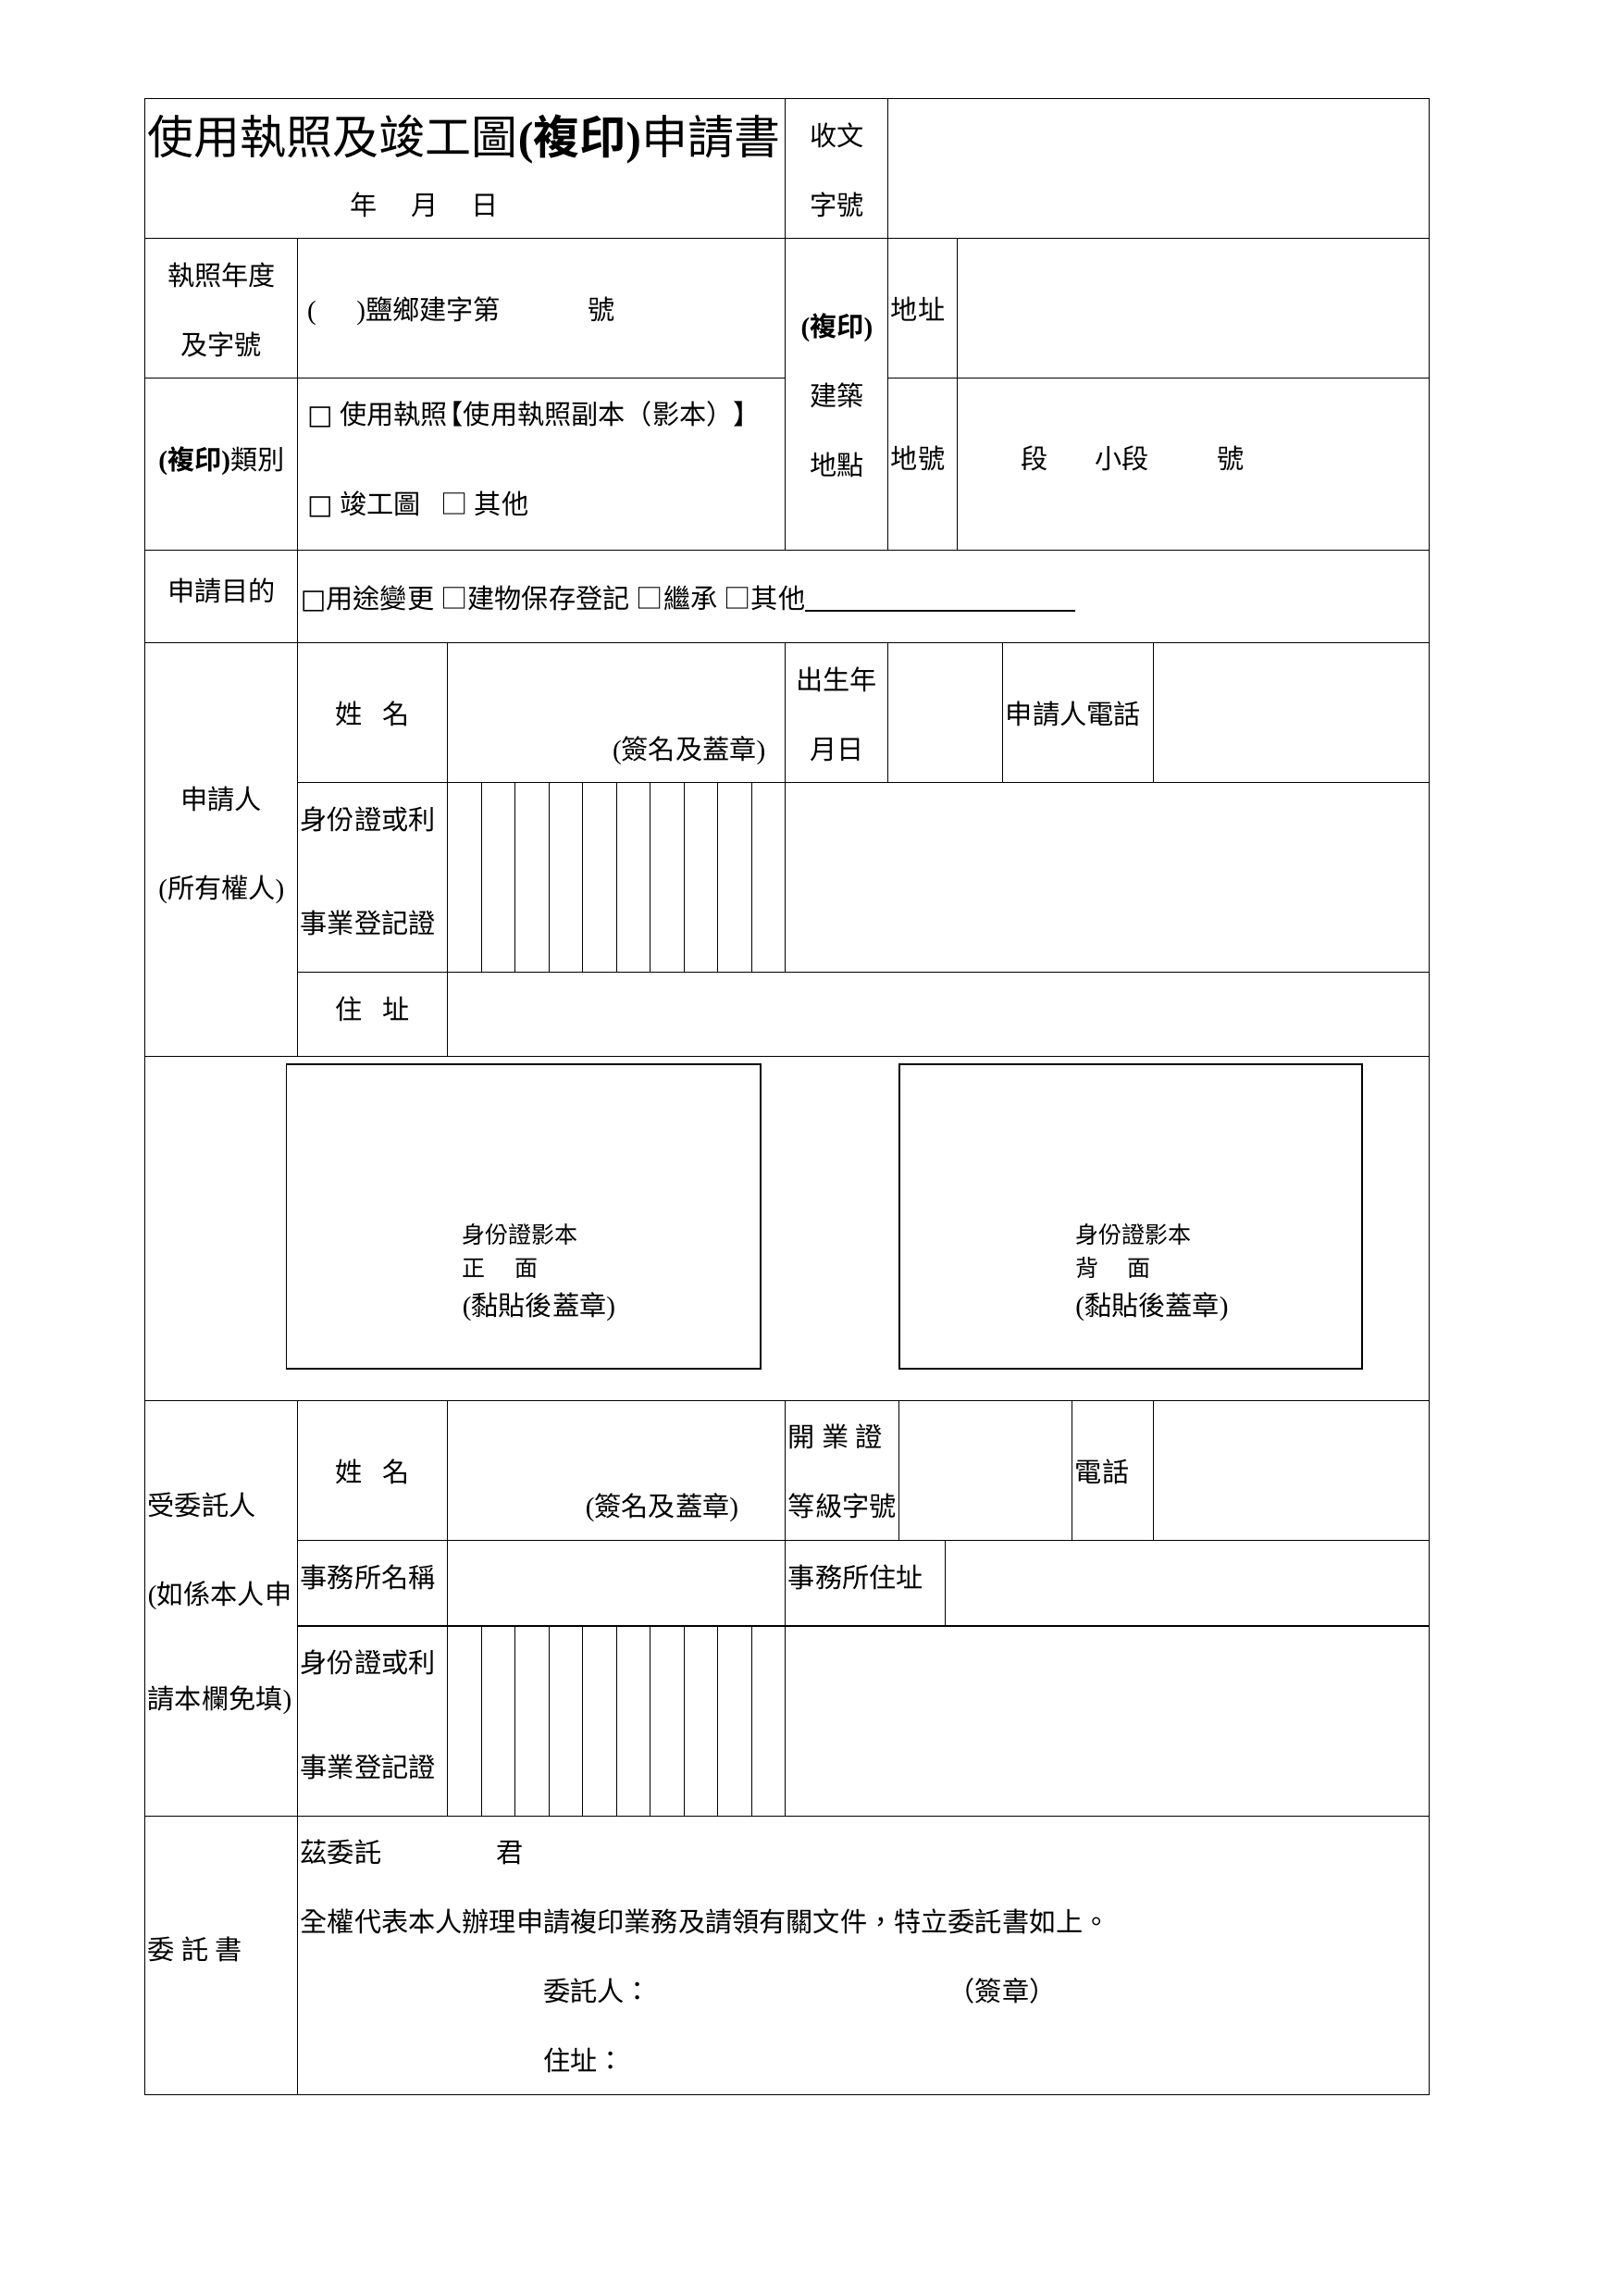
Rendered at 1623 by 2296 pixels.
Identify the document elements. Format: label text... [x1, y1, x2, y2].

table_cell [752, 783, 785, 972]
table_cell [448, 1541, 785, 1625]
table_cell 電話 [1072, 1401, 1153, 1540]
table_cell [718, 1627, 751, 1816]
table_cell (複印)建築 地點 [786, 239, 887, 550]
table_cell 事務所住址 [786, 1541, 945, 1625]
table_cell 身份證或利事業登記證 [298, 1627, 447, 1816]
table_cell 身份證或利事業登記證 [298, 783, 447, 972]
table_cell [1154, 643, 1429, 782]
table_cell [685, 1627, 717, 1816]
table_header [888, 99, 1429, 238]
table_cell [1154, 1401, 1429, 1540]
table_cell [718, 783, 751, 972]
table_cell □用途變更 □建物保存登記 □繼承 □其他 [298, 551, 1429, 642]
table_cell (複印)類別 [145, 379, 297, 550]
table_cell (簽名及蓋章) [448, 643, 785, 782]
table_cell [786, 1627, 1429, 1816]
table_cell [482, 783, 514, 972]
table_cell [448, 973, 1429, 1056]
table_header 使用執照及竣工圖(複印)申請書 年 月 日 [145, 99, 785, 238]
table_cell 申請目的 [145, 551, 297, 642]
table_cell [583, 1627, 616, 1816]
table_cell 委 託 書 [145, 1817, 297, 2094]
table_cell [946, 1541, 1429, 1625]
table_cell [448, 783, 481, 972]
table_cell [515, 783, 549, 972]
table_cell ( )鹽鄉建字第 號 [298, 239, 785, 378]
table_cell 地址 [888, 239, 957, 378]
table_cell 姓 名 [298, 643, 447, 782]
table_cell [888, 643, 1002, 782]
table_cell [617, 783, 650, 972]
table_cell 地號 [888, 379, 957, 550]
table_cell (簽名及蓋章) [448, 1401, 785, 1540]
table_cell 開 業 證等級字號 [786, 1401, 898, 1540]
table_cell 姓 名 [298, 1401, 447, 1540]
table_cell [550, 1627, 582, 1816]
table_cell [786, 783, 1429, 972]
table_cell [899, 1401, 1072, 1540]
table_cell [752, 1627, 785, 1816]
table_cell 申請人電話 [1003, 643, 1153, 782]
table_cell [650, 1627, 684, 1816]
table_cell 出生年月日 [786, 643, 887, 782]
table_cell [482, 1627, 514, 1816]
table_cell 茲委託 君 全權代表本人辦理申請複印業務及請領有關文件，特立委託書如上。 委託人： （簽章） 住址： [298, 1817, 1429, 2094]
table_cell 申請人 (所有權人) [145, 643, 297, 1056]
table_cell [448, 1627, 481, 1816]
table_cell [145, 1057, 1429, 1400]
table_cell [583, 783, 616, 972]
table_cell [650, 783, 684, 972]
table_cell [550, 783, 582, 972]
table_cell 事務所名稱 [298, 1541, 447, 1625]
table_header 收文 字號 [786, 99, 887, 238]
table_cell 段 小段 號 [958, 379, 1429, 550]
table_cell [958, 239, 1429, 378]
table_cell [617, 1627, 650, 1816]
table_cell [515, 1627, 549, 1816]
table_cell □ 使用執照【使用執照副本（影本）】 □ 竣工圖 □ 其他 [298, 379, 785, 550]
table_cell [685, 783, 717, 972]
table_cell 執照年度 及字號 [145, 239, 297, 378]
table_cell 受委託人 (如係本人申請本欄免填) [145, 1401, 297, 1816]
table_cell 住 址 [298, 973, 447, 1056]
